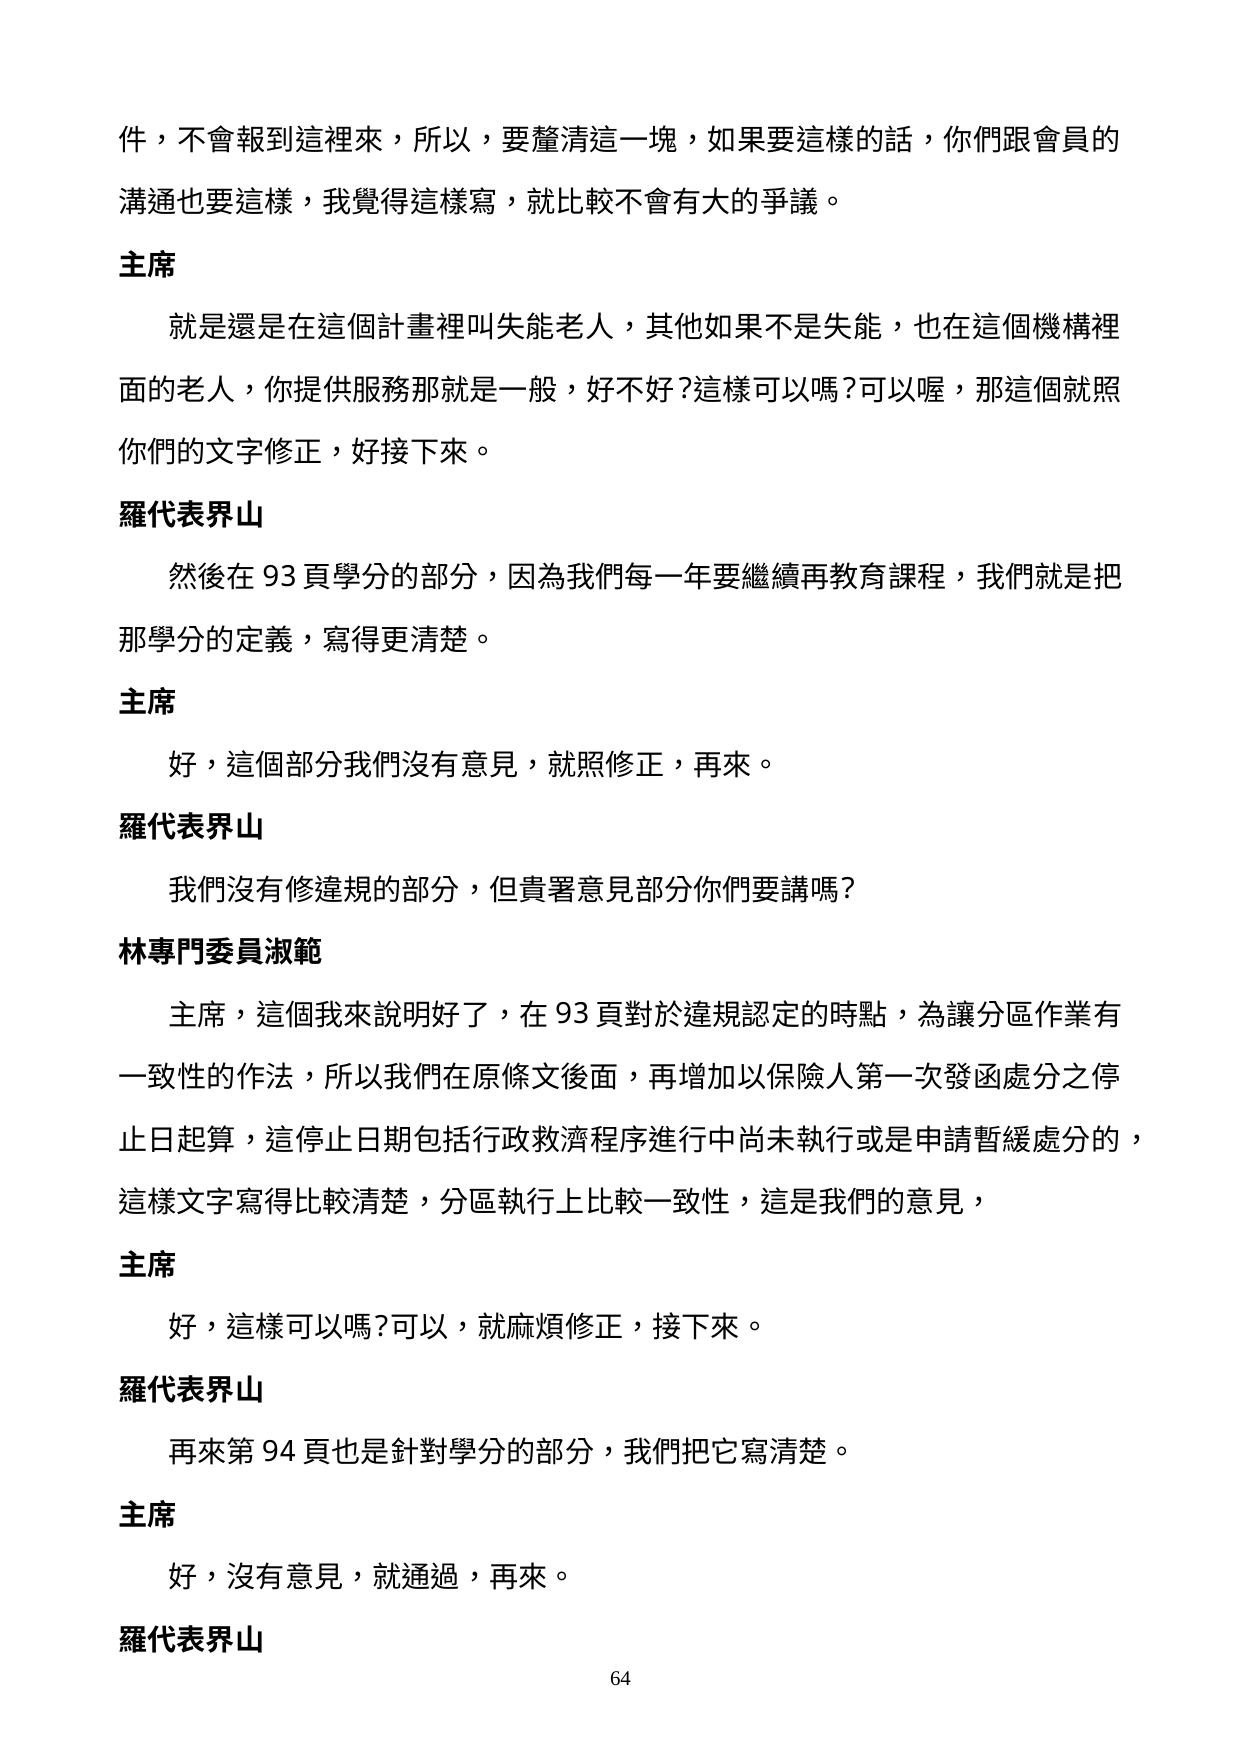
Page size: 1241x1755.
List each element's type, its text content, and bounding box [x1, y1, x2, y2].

text 然後在93頁學分的部分，因為我們每一年要繼續再教育課程，我們就是把那學分的定義，寫得更清楚。 [118, 533, 1122, 658]
text 好，沒有意見，就通過，再來。 [118, 1533, 1122, 1596]
text 羅代表界山 [118, 471, 1122, 533]
text 主席 [118, 658, 1122, 721]
text 羅代表界山 [118, 783, 1122, 846]
text 主席 [118, 221, 1122, 283]
text 件，不會報到這裡來，所以，要釐清這一塊，如果要這樣的話，你們跟會員的溝通也要這樣，我覺得這樣寫，就比較不會有大的爭議。 [118, 96, 1122, 221]
text 羅代表界山 [118, 1596, 1122, 1658]
text 羅代表界山 [118, 1346, 1122, 1408]
text 好，這個部分我們沒有意見，就照修正，再來。 [118, 721, 1122, 783]
text 就是還是在這個計畫裡叫失能老人，其他如果不是失能，也在這個機構裡面的老人，你提供服務那就是一般，好不好?這樣可以嗎?可以喔，那這個就照你們的文字修正，好接下來。 [118, 283, 1122, 471]
text 主席 [118, 1471, 1122, 1533]
text 主席 [118, 1221, 1122, 1283]
text 林專門委員淑範 [118, 908, 1122, 971]
text 好，這樣可以嗎?可以，就麻煩修正，接下來。 [118, 1283, 1122, 1346]
text 我們沒有修違規的部分，但貴署意見部分你們要講嗎? [118, 846, 1122, 908]
text 再來第94頁也是針對學分的部分，我們把它寫清楚。 [118, 1408, 1122, 1471]
text 主席，這個我來說明好了，在93頁對於違規認定的時點，為讓分區作業有一致性的作法，所以我們在原條文後面，再增加以保險人第一次發函處分之停止日起算，這停止日期包括行政救濟程序進行中尚未執行或是申請暫緩處分的，這樣文字寫得比較清楚，分區執行上比較一致性，這是我們的意見， [118, 971, 1122, 1221]
